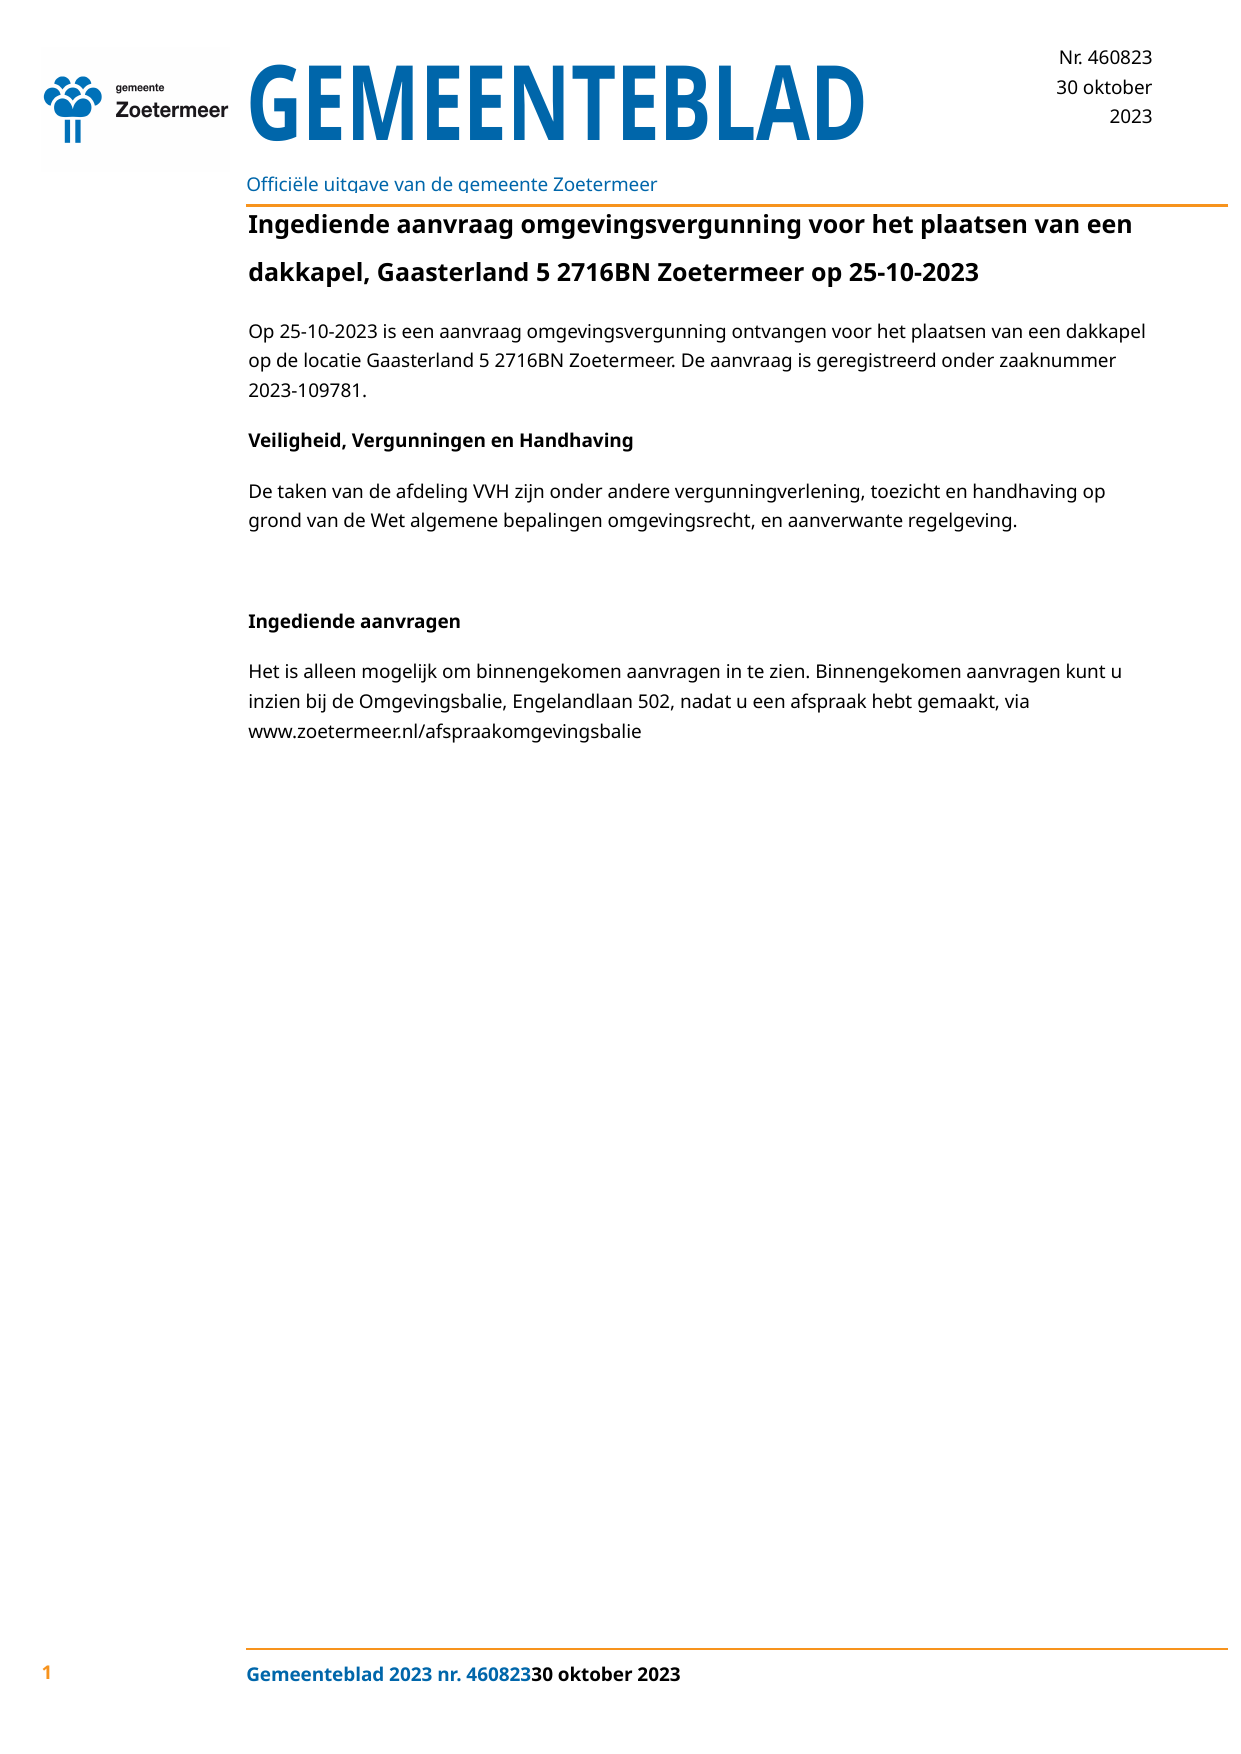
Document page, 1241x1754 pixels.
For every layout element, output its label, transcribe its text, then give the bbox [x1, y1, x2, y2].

text Het is alleen mogelijk om binnengekomen aanvragen in te zien. Binnengekomen aanvragen kunt u inzien bij de Omgevingsbalie, Engelandlaan 502, nadat u een afspraak hebt gemaakt, via www.zoetermeer.nl/afspraakomgevingsbalie [248, 659, 1152, 744]
text Veiligheid, Vergunningen en Handhaving [248, 427, 1152, 453]
text Ingediende aanvragen [248, 608, 1152, 634]
text De taken van de afdeling VVH zijn onder andere vergunningverlening, toezicht en handhaving op grond van de Wet algemene bepalingen omgevingsrecht, en aanverwante regelgeving. [248, 478, 1152, 533]
text Op 25-10-2023 is een aanvraag omgevingsvergunning ontvangen voor het plaatsen van een dakkapel op de locatie Gaasterland 5 2716BN Zoetermeer. De aanvraag is geregistreerd onder zaaknummer 2023-109781. [248, 318, 1152, 403]
picture [41, 47, 231, 172]
text Ingediende aanvraag omgevingsvergunning voor het plaatsen van een dakkapel, Gaasterland 5 2716BN Zoetermeer op 25-10-2023 [248, 207, 1152, 288]
